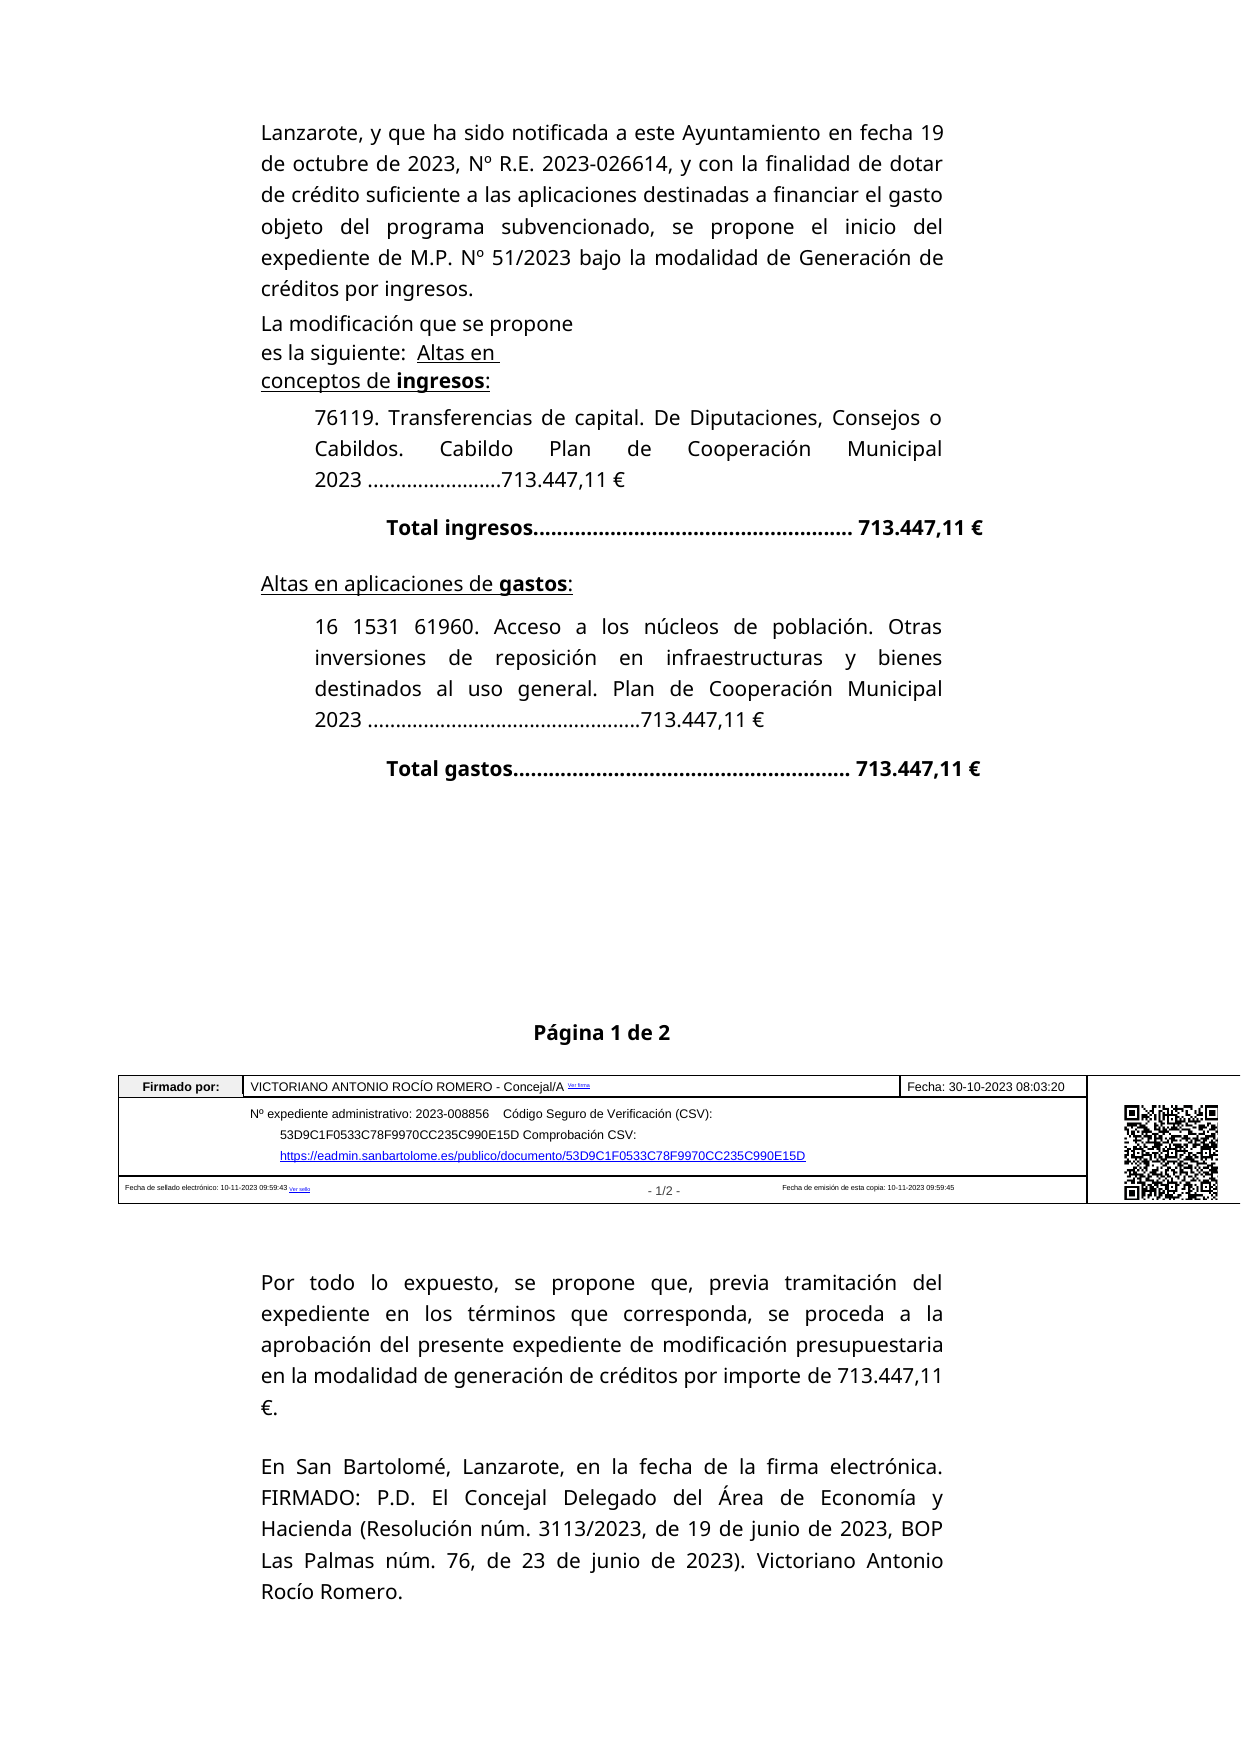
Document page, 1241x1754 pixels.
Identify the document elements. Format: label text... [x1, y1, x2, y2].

table_header [1088, 1076, 1240, 1203]
text Página 1 de 2 [331, 1018, 872, 1047]
text Por todo lo expuesto, se propone que, previa tramitación del expediente en los términos que corresponda, se proceda a la aprobación del presente expediente de modificación presupuestaria en la modalidad de generación de créditos por importe de 713.447,11 €. [261, 1268, 944, 1421]
text Lanzarote, y que ha sido notificada a este Ayuntamiento en fecha 19 de octubre de 2023, Nº R.E. 2023-026614, y con la finalidad de dotar de crédito suficiente a las aplicaciones destinadas a financiar el gasto objeto del programa subvencionado, se propone el inicio del expediente de M.P. Nº 51/2023 bajo la modalidad de Generación de créditos por ingresos. [261, 118, 944, 303]
text Altas en aplicaciones de gastos: [261, 569, 1122, 598]
table_cell Fecha de sellado electrónico: 10-11-2023 09:59:43 Ver sello - 1/2 - Fecha de emisión de esta copia: 10-11-2023 09:59:45 [119, 1177, 1086, 1203]
text 16 1531 61960. Acceso a los núcleos de población. Otras inversiones de reposición en infraestructuras y bienes destinados al uso general. Plan de Cooperación Municipal 2023 .................................................713.447,11 € [314, 612, 943, 734]
text La modificación que se propone es la siguiente: Altas en conceptos de ingresos: [261, 309, 595, 395]
table_header Firmado por: [119, 1076, 242, 1094]
text Total gastos......................................................... 713.447,11 € [386, 754, 1122, 783]
text Total ingresos...................................................... 713.447,11 € [386, 513, 1122, 541]
table_header VICTORIANO ANTONIO ROCÍO ROMERO - Concejal/A Ver firma [244, 1076, 899, 1096]
text En San Bartolomé, Lanzarote, en la fecha de la firma electrónica. FIRMADO: P.D. El Concejal Delegado del Área de Economía y Hacienda (Resolución núm. 3113/2023, de 19 de junio de 2023, BOP Las Palmas núm. 76, de 23 de junio de 2023). Victoriano Antonio Rocío Romero. [261, 1452, 944, 1606]
table_header Fecha: 30-10-2023 08:03:20 [901, 1076, 1086, 1096]
text 76119. Transferencias de capital. De Diputaciones, Consejos o Cabildos. Cabildo Plan de Cooperación Municipal 2023 ........................713.447,11 € [314, 403, 942, 494]
table_cell Nº expediente administrativo: 2023-008856 Código Seguro de Verificación (CSV): 53D9C1F0533C78F9970CC235C990E15D Comprobación CSV: https://eadmin.sanbartolome.es/publico/documento/53D9C1F0533C78F9970CC235C990E15D [119, 1098, 1086, 1175]
